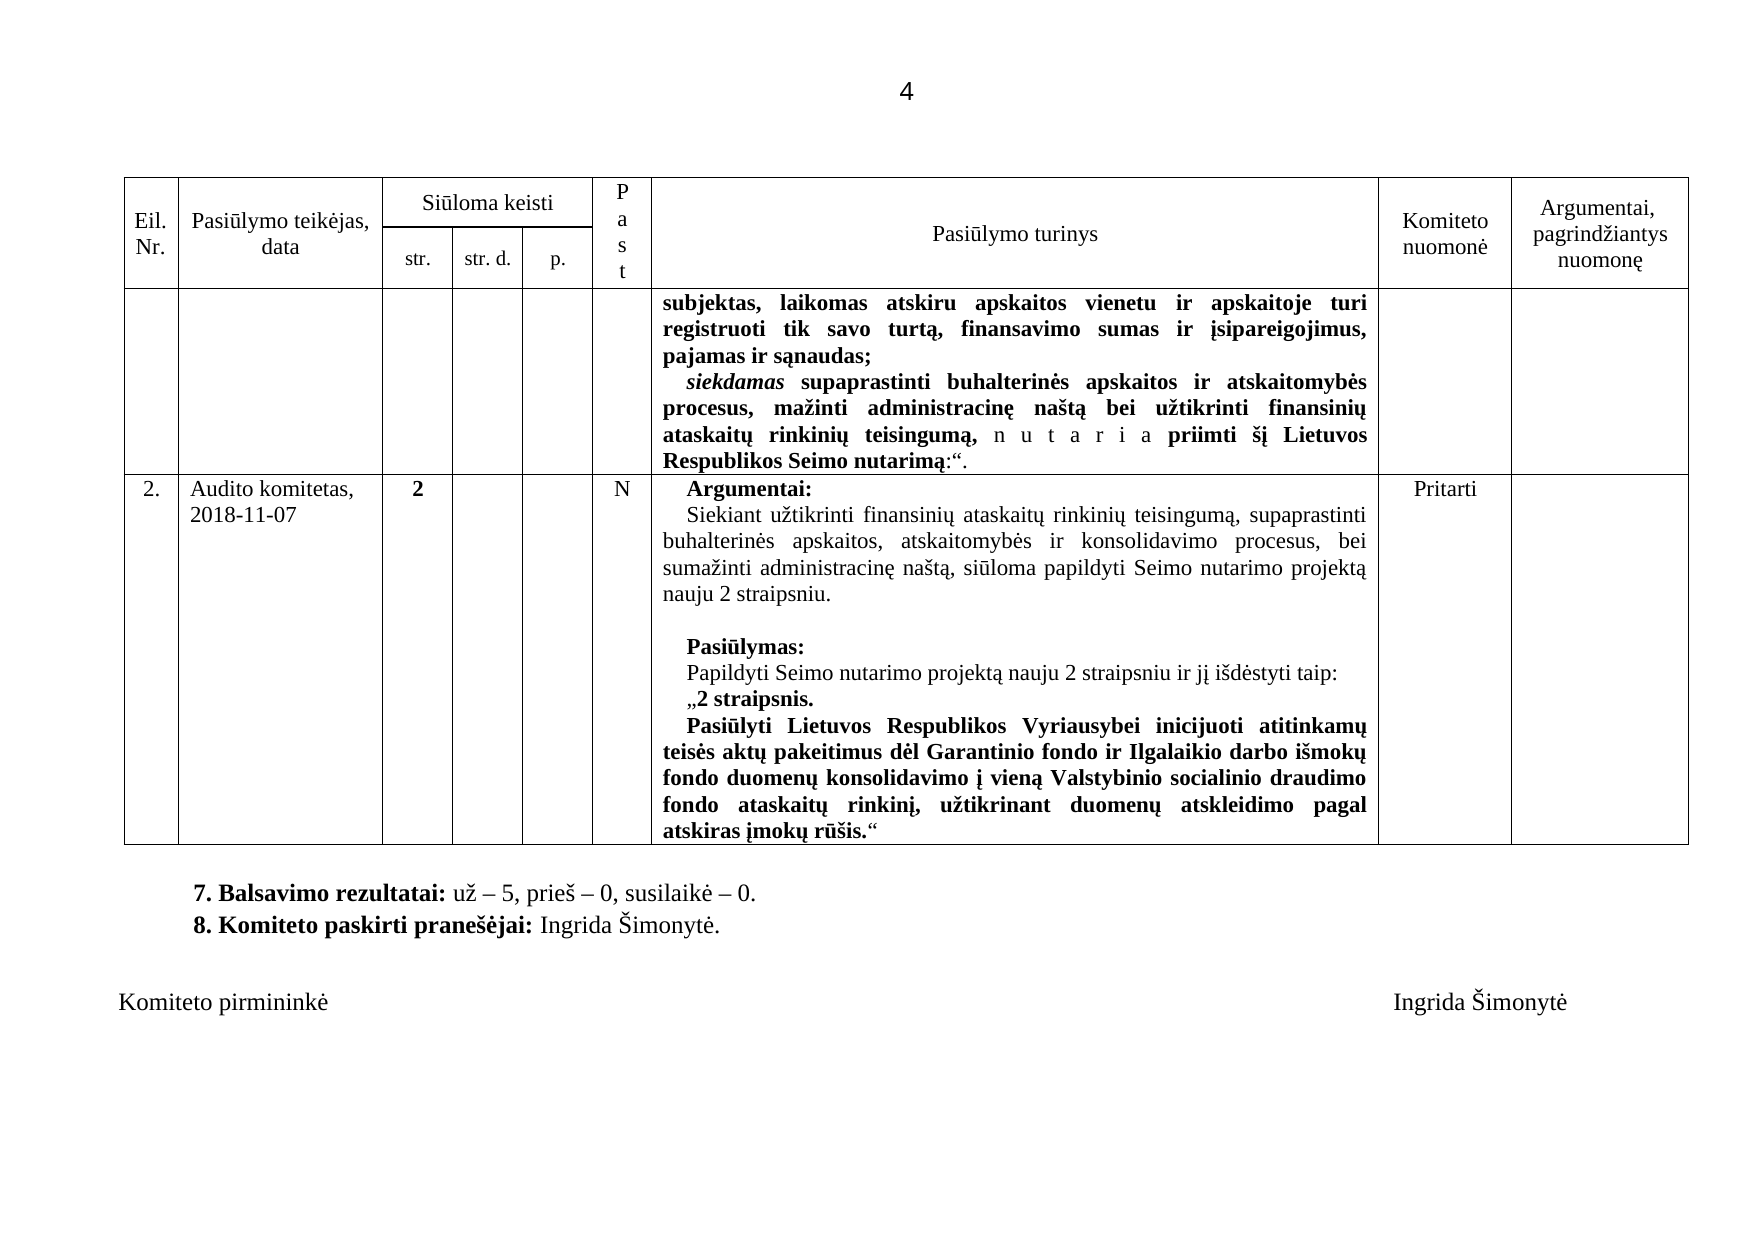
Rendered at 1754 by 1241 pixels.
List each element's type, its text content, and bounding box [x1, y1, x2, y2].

table_cell 2. [125, 475, 178, 843]
table_cell [383, 289, 452, 473]
text Komiteto pirmininkė Ingrida Šimonytė [118, 987, 1695, 1016]
table_header Siūloma keisti [383, 178, 592, 226]
table_cell [1379, 289, 1511, 473]
table_cell B [593, 289, 651, 473]
table_header Pastabos [593, 178, 651, 288]
table_cell [453, 475, 522, 843]
table_cell [523, 289, 592, 473]
table_cell [453, 289, 522, 473]
table_cell [523, 475, 592, 843]
table_cell [125, 289, 178, 473]
table_cell str. [383, 228, 452, 288]
table_cell Pritarti [1379, 475, 1511, 843]
table_cell [1512, 289, 1688, 473]
table_cell [1512, 475, 1688, 843]
table_header Eil. Nr. [125, 178, 178, 288]
table_header Pasiūlymo turinys [652, 178, 1378, 288]
table_cell p. [523, 228, 592, 288]
table_header Pasiūlymo teikėjas, data [179, 178, 382, 288]
table_cell [179, 289, 382, 473]
table_cell 2 [383, 475, 452, 843]
table_cell N [593, 475, 651, 843]
table_header Argumentai, pagrindžiantys nuomonę [1512, 178, 1688, 288]
text 7. Balsavimo rezultatai: už – 5, prieš – 0, susilaikė – 0. [118, 878, 1695, 906]
text 8. Komiteto paskirti pranešėjai: Ingrida Šimonytė. [118, 911, 1695, 939]
table_header Komiteto nuomonė [1379, 178, 1511, 288]
table_cell Audito komitetas, 2018-11-07 [179, 475, 382, 843]
table_cell Argumentai: Siekiant užtikrinti finansinių ataskaitų rinkinių teisingumą, supaprastinti buhalterinės apskaitos, atskaitomybės ir konsolidavimo procesus, bei sumažinti administracinę naštą, siūloma papildyti Seimo nutarimo projektą nauju 2 straipsniu. Pasiūlymas: Papildyti Seimo nutarimo projektą nauju 2 straipsniu ir jį išdėstyti taip: „2 straipsnis. Pasiūlyti Lietuvos Respublikos Vyriausybei inicijuoti atitinkamų teisės aktų pakeitimus dėl Garantinio fondo ir Ilgalaikio darbo išmokų fondo duomenų konsolidavimo į vieną Valstybinio socialinio draudimo fondo ataskaitų rinkinį, užtikrinant duomenų atskleidimo pagal atskiras įmokų rūšis.“ [652, 475, 1378, 843]
table_cell subjektas, laikomas atskiru apskaitos vienetu ir apskaitoje turi registruoti tik savo turtą, finansavimo sumas ir įsipareigojimus, pajamas ir sąnaudas; siekdamas supaprastinti buhalterinės apskaitos ir atskaitomybės procesus, mažinti administracinę naštą bei užtikrinti finansinių ataskaitų rinkinių teisingumą, n u t a r i a priimti šį Lietuvos Respublikos Seimo nutarimą:“. [652, 289, 1378, 473]
table_cell str. d. [453, 228, 522, 288]
